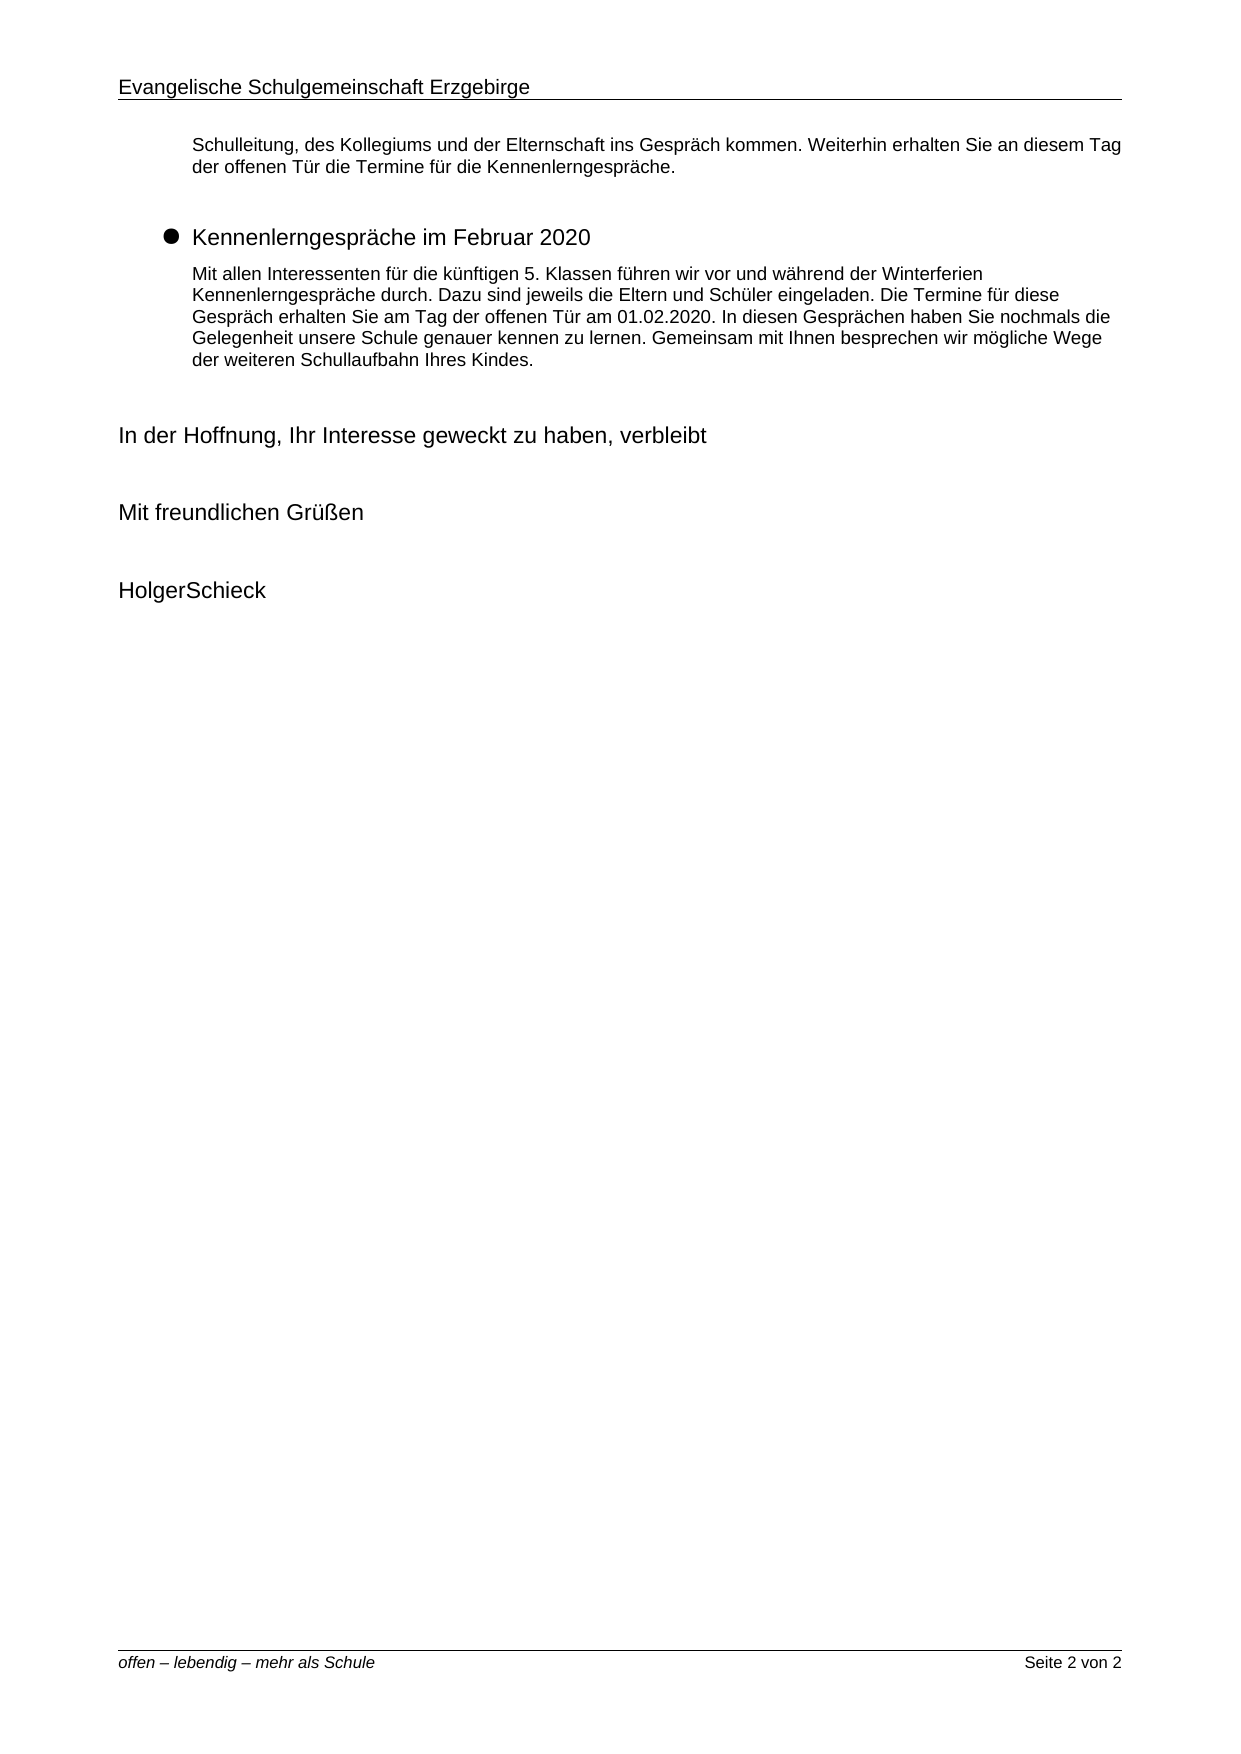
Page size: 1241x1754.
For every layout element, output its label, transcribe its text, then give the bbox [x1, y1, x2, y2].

list Kennenlerngespräche im Februar 2020 [162, 224, 1122, 250]
list Schulleitung, des Kollegiums und der Elternschaft ins Gespräch kommen. Weiterhin erhalten Sie an diesem Tag der offenen Tür die Termine für die Kennenlerngespräche. [162, 134, 1122, 177]
text HolgerSchieck [118, 577, 1122, 603]
list Mit allen Interessenten für die künftigen 5. Klassen führen wir vor und während der Winterferien Kennenlerngespräche durch. Dazu sind jeweils die Eltern und Schüler eingeladen. Die Termine für diese Gespräch erhalten Sie am Tag der offenen Tür am 01.02.2020. In diesen Gesprächen haben Sie nochmals die Gelegenheit unsere Schule genauer kennen zu lernen. Gemeinsam mit Ihnen besprechen wir mögliche Wege der weiteren Schullaufbahn Ihres Kindes. [162, 262, 1122, 370]
text Mit freundlichen Grüßen [118, 499, 1122, 526]
text In der Hoffnung, Ihr Interesse geweckt zu haben, verbleibt [118, 422, 1122, 448]
